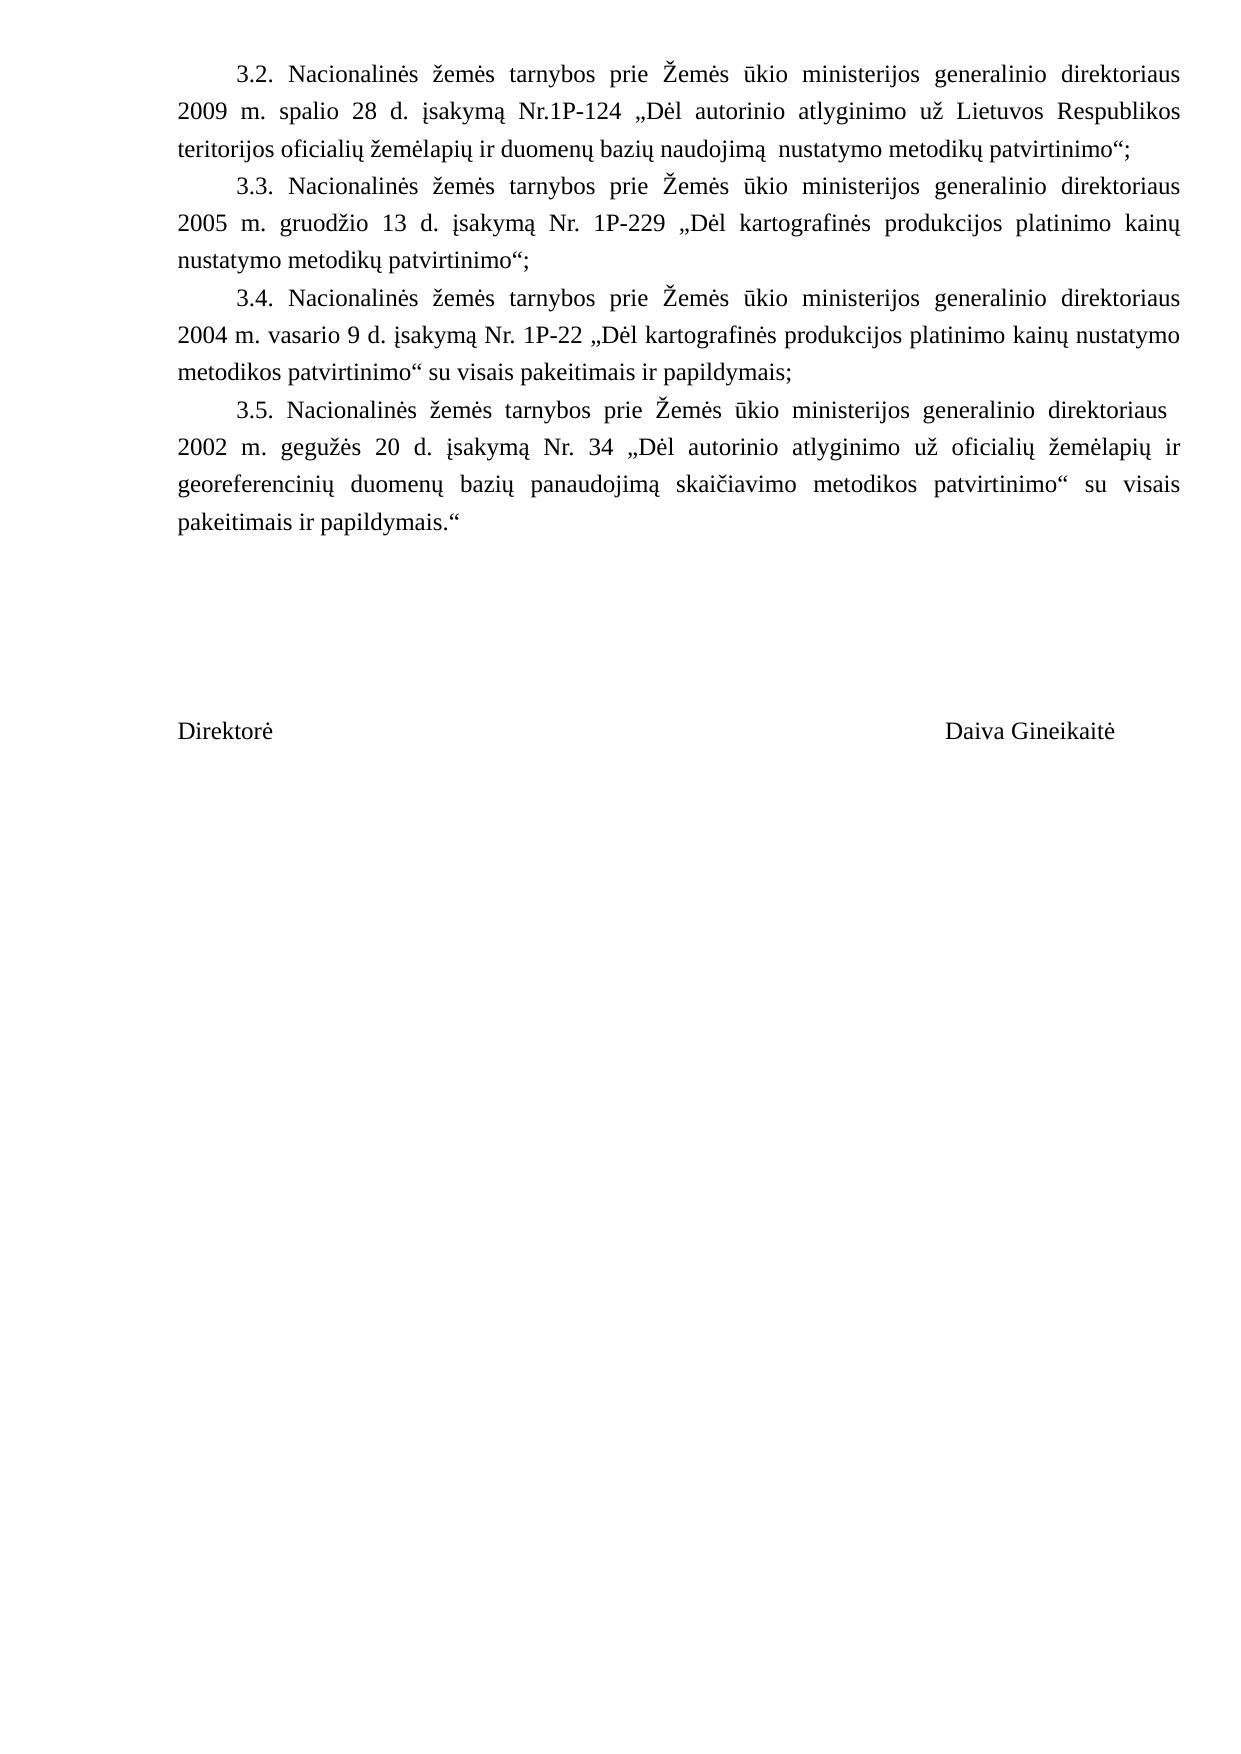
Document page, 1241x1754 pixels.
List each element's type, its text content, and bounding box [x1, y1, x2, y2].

text 3.4. Nacionalinės žemės tarnybos prie Žemės ūkio ministerijos generalinio direktoriaus 2004 m. vasario 9 d. įsakymą Nr. 1P-22 „Dėl kartografinės produkcijos platinimo kainų nustatymo metodikos patvirtinimo“ su visais pakeitimais ir papildymais; [177, 283, 1181, 386]
text Direktorė Daiva Gineikaitė [177, 716, 1181, 745]
text 3.3. Nacionalinės žemės tarnybos prie Žemės ūkio ministerijos generalinio direktoriaus 2005 m. gruodžio 13 d. įsakymą Nr. 1P-229 „Dėl kartografinės produkcijos platinimo kainų nustatymo metodikų patvirtinimo“; [177, 171, 1181, 274]
text 3.5. Nacionalinės žemės tarnybos prie Žemės ūkio ministerijos generalinio direktoriaus 2002 m. gegužės 20 d. įsakymą Nr. 34 „Dėl autorinio atlyginimo už oficialių žemėlapių ir georeferencinių duomenų bazių panaudojimą skaičiavimo metodikos patvirtinimo“ su visais pakeitimais ir papildymais.“ [177, 395, 1181, 535]
text 3.2. Nacionalinės žemės tarnybos prie Žemės ūkio ministerijos generalinio direktoriaus 2009 m. spalio 28 d. įsakymą Nr.1P-124 „Dėl autorinio atlyginimo už Lietuvos Respublikos teritorijos oficialių žemėlapių ir duomenų bazių naudojimą nustatymo metodikų patvirtinimo“; [177, 59, 1181, 162]
